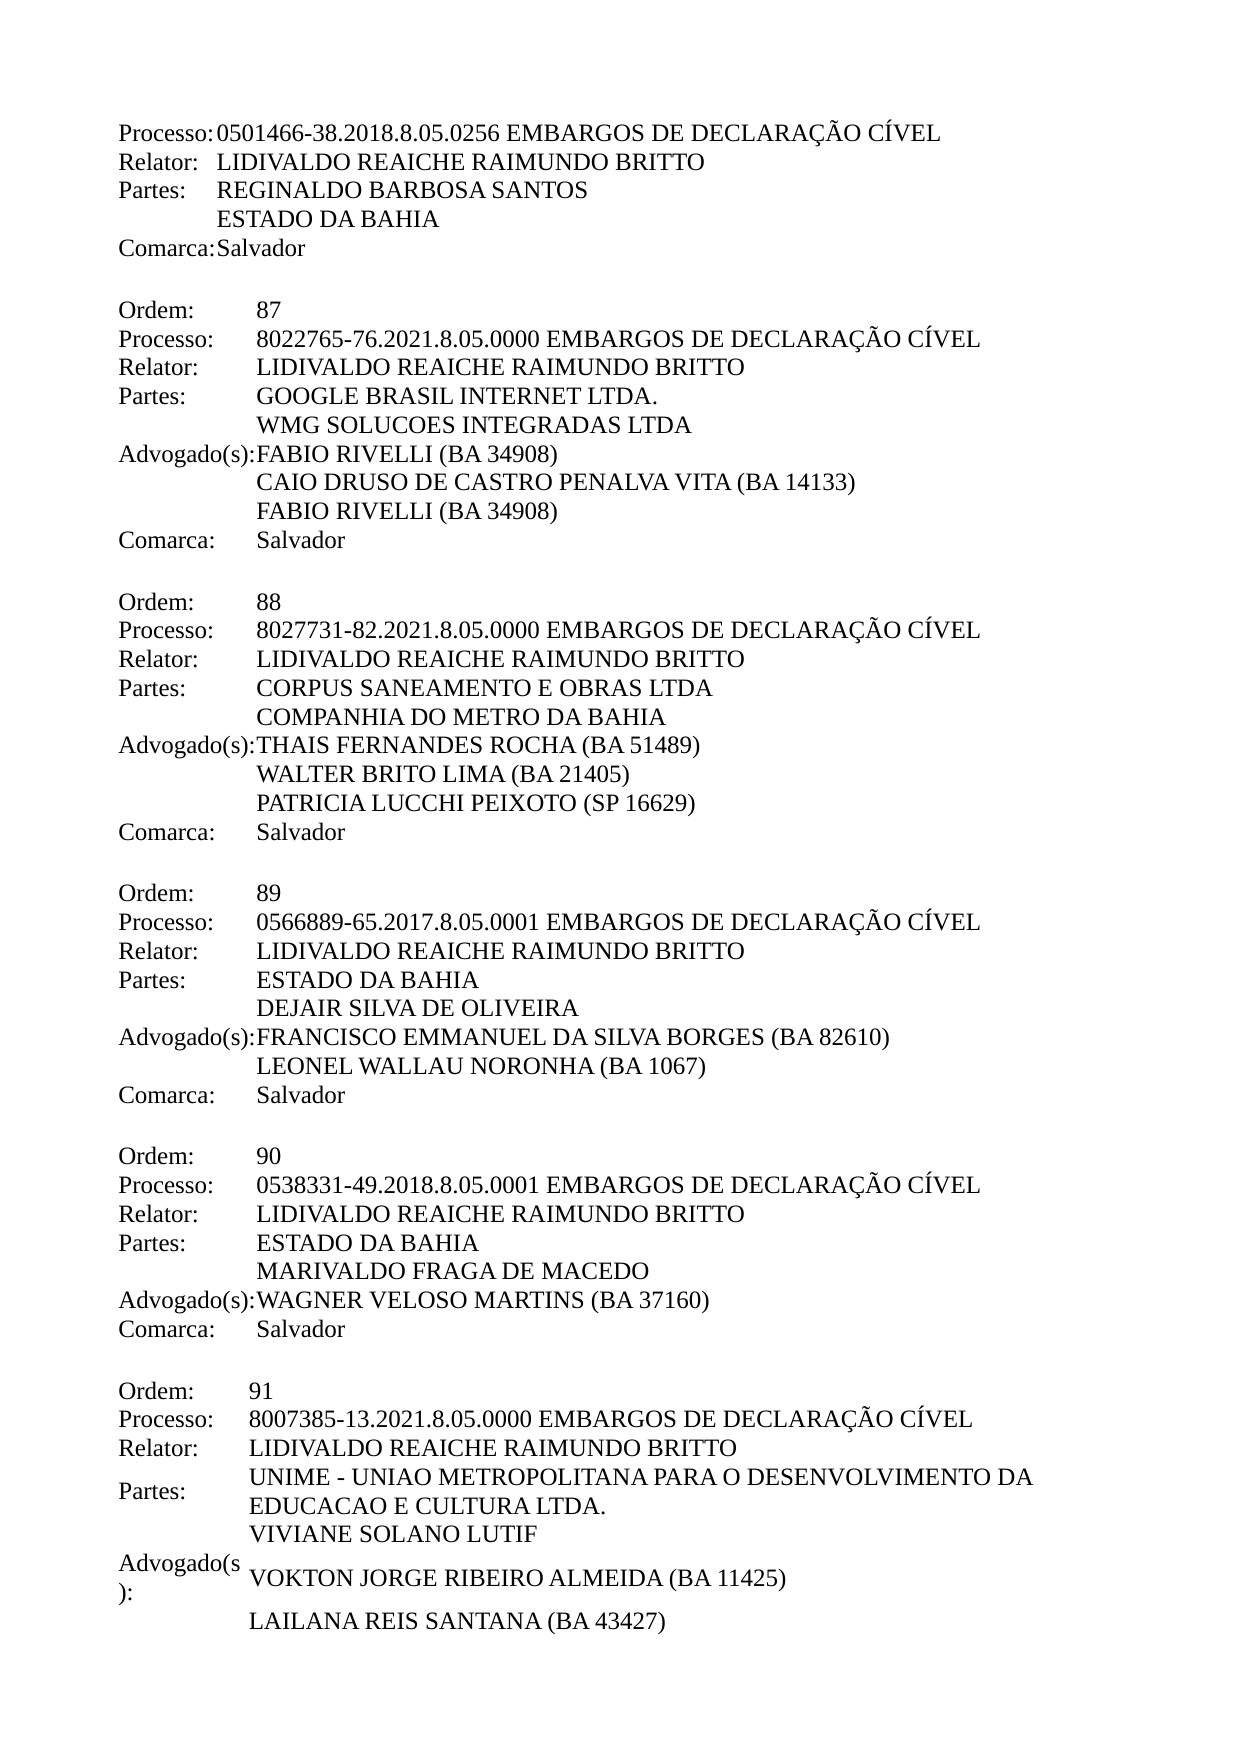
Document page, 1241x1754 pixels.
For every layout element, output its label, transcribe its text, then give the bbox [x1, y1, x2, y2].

table_cell GOOGLE BRASIL INTERNET LTDA. [256, 381, 984, 410]
table_cell [118, 994, 256, 1022]
table_header 90 [256, 1141, 984, 1170]
table_cell [118, 1256, 256, 1285]
table_cell Salvador [256, 1080, 984, 1108]
table_cell Advogado(s): [118, 730, 256, 759]
table_cell VOKTON JORGE RIBEIRO ALMEIDA (BA 11425) [249, 1548, 1122, 1606]
table_cell FABIO RIVELLI (BA 34908) [256, 496, 984, 525]
table_cell FRANCISCO EMMANUEL DA SILVA BORGES (BA 82610) [256, 1022, 984, 1051]
table_header Ordem: [118, 879, 256, 907]
table_cell [118, 1606, 248, 1634]
table_cell WALTER BRITO LIMA (BA 21405) [256, 759, 984, 788]
table_cell THAIS FERNANDES ROCHA (BA 51489) [256, 730, 984, 759]
table_cell Advogado(s): [118, 439, 256, 467]
table_cell Processo: [118, 615, 256, 644]
table_cell CORPUS SANEAMENTO E OBRAS LTDA [256, 673, 984, 702]
table_cell Salvador [256, 1314, 984, 1343]
table_header Ordem: [118, 295, 256, 324]
table_cell Comarca: [118, 1080, 256, 1108]
table_cell Processo: [118, 118, 216, 147]
table_header 88 [256, 587, 984, 615]
table_cell Advogado(s): [118, 1285, 256, 1314]
table_cell Advogado(s): [118, 1022, 256, 1051]
table_cell LIDIVALDO REAICHE RAIMUNDO BRITTO [249, 1433, 1122, 1462]
table_cell REGINALDO BARBOSA SANTOS [216, 176, 945, 204]
table_cell Relator: [118, 147, 216, 176]
table_cell Salvador [216, 233, 945, 262]
table_cell WMG SOLUCOES INTEGRADAS LTDA [256, 410, 984, 439]
table_cell COMPANHIA DO METRO DA BAHIA [256, 702, 984, 730]
table_cell LIDIVALDO REAICHE RAIMUNDO BRITTO [256, 936, 984, 965]
table_cell Comarca: [118, 1314, 256, 1343]
table_cell Advogado(s): [118, 1548, 248, 1606]
table_cell UNIME - UNIAO METROPOLITANA PARA O DESENVOLVIMENTO DA EDUCACAO E CULTURA LTDA. [249, 1462, 1122, 1519]
table_cell 8007385-13.2021.8.05.0000 EMBARGOS DE DECLARAÇÃO CÍVEL [249, 1405, 1122, 1433]
table_cell Processo: [118, 324, 256, 352]
table_header Ordem: [118, 587, 256, 615]
table_cell Processo: [118, 907, 256, 936]
table_cell Salvador [256, 817, 984, 845]
table_cell Salvador [256, 525, 984, 554]
table_cell ESTADO DA BAHIA [256, 1228, 984, 1256]
table_cell Comarca: [118, 817, 256, 845]
table_cell 0566889-65.2017.8.05.0001 EMBARGOS DE DECLARAÇÃO CÍVEL [256, 907, 984, 936]
table_cell 0538331-49.2018.8.05.0001 EMBARGOS DE DECLARAÇÃO CÍVEL [256, 1170, 984, 1199]
table_cell Processo: [118, 1405, 248, 1433]
table_cell PATRICIA LUCCHI PEIXOTO (SP 16629) [256, 788, 984, 817]
table_cell [118, 410, 256, 439]
table_cell [118, 468, 256, 496]
table_cell DEJAIR SILVA DE OLIVEIRA [256, 994, 984, 1022]
table_cell Comarca: [118, 525, 256, 554]
table_cell FABIO RIVELLI (BA 34908) [256, 439, 984, 467]
table_cell VIVIANE SOLANO LUTIF [249, 1520, 1122, 1548]
table_cell LIDIVALDO REAICHE RAIMUNDO BRITTO [256, 353, 984, 381]
table_cell [118, 1520, 248, 1548]
table_cell Partes: [118, 1462, 248, 1519]
table_cell Partes: [118, 176, 216, 204]
table_cell Relator: [118, 1433, 248, 1462]
table_cell [118, 1051, 256, 1080]
table_cell Comarca: [118, 233, 216, 262]
table_cell CAIO DRUSO DE CASTRO PENALVA VITA (BA 14133) [256, 468, 984, 496]
table_cell LIDIVALDO REAICHE RAIMUNDO BRITTO [216, 147, 945, 176]
table_cell [118, 496, 256, 525]
table_cell Partes: [118, 1228, 256, 1256]
table_cell WAGNER VELOSO MARTINS (BA 37160) [256, 1285, 984, 1314]
table_cell 0501466-38.2018.8.05.0256 EMBARGOS DE DECLARAÇÃO CÍVEL [216, 118, 945, 147]
table_cell Partes: [118, 381, 256, 410]
table_header 89 [256, 879, 984, 907]
table_cell 8022765-76.2021.8.05.0000 EMBARGOS DE DECLARAÇÃO CÍVEL [256, 324, 984, 352]
table_cell LIDIVALDO REAICHE RAIMUNDO BRITTO [256, 644, 984, 673]
table_cell MARIVALDO FRAGA DE MACEDO [256, 1256, 984, 1285]
table_cell 8027731-82.2021.8.05.0000 EMBARGOS DE DECLARAÇÃO CÍVEL [256, 615, 984, 644]
table_cell Relator: [118, 644, 256, 673]
table_header 91 [249, 1376, 1122, 1404]
table_cell Relator: [118, 1199, 256, 1228]
table_cell ESTADO DA BAHIA [256, 965, 984, 993]
table_cell [118, 759, 256, 788]
table_cell Partes: [118, 965, 256, 993]
table_header 87 [256, 295, 984, 324]
table_cell LEONEL WALLAU NORONHA (BA 1067) [256, 1051, 984, 1080]
table_header Ordem: [118, 1141, 256, 1170]
table_header Ordem: [118, 1376, 248, 1404]
table_cell [118, 204, 216, 233]
table_cell Processo: [118, 1170, 256, 1199]
table_cell [118, 702, 256, 730]
table_cell LIDIVALDO REAICHE RAIMUNDO BRITTO [256, 1199, 984, 1228]
table_cell Partes: [118, 673, 256, 702]
table_cell LAILANA REIS SANTANA (BA 43427) [249, 1606, 1122, 1634]
table_cell ESTADO DA BAHIA [216, 204, 945, 233]
table_cell [118, 788, 256, 817]
table_cell Relator: [118, 353, 256, 381]
table_cell Relator: [118, 936, 256, 965]
